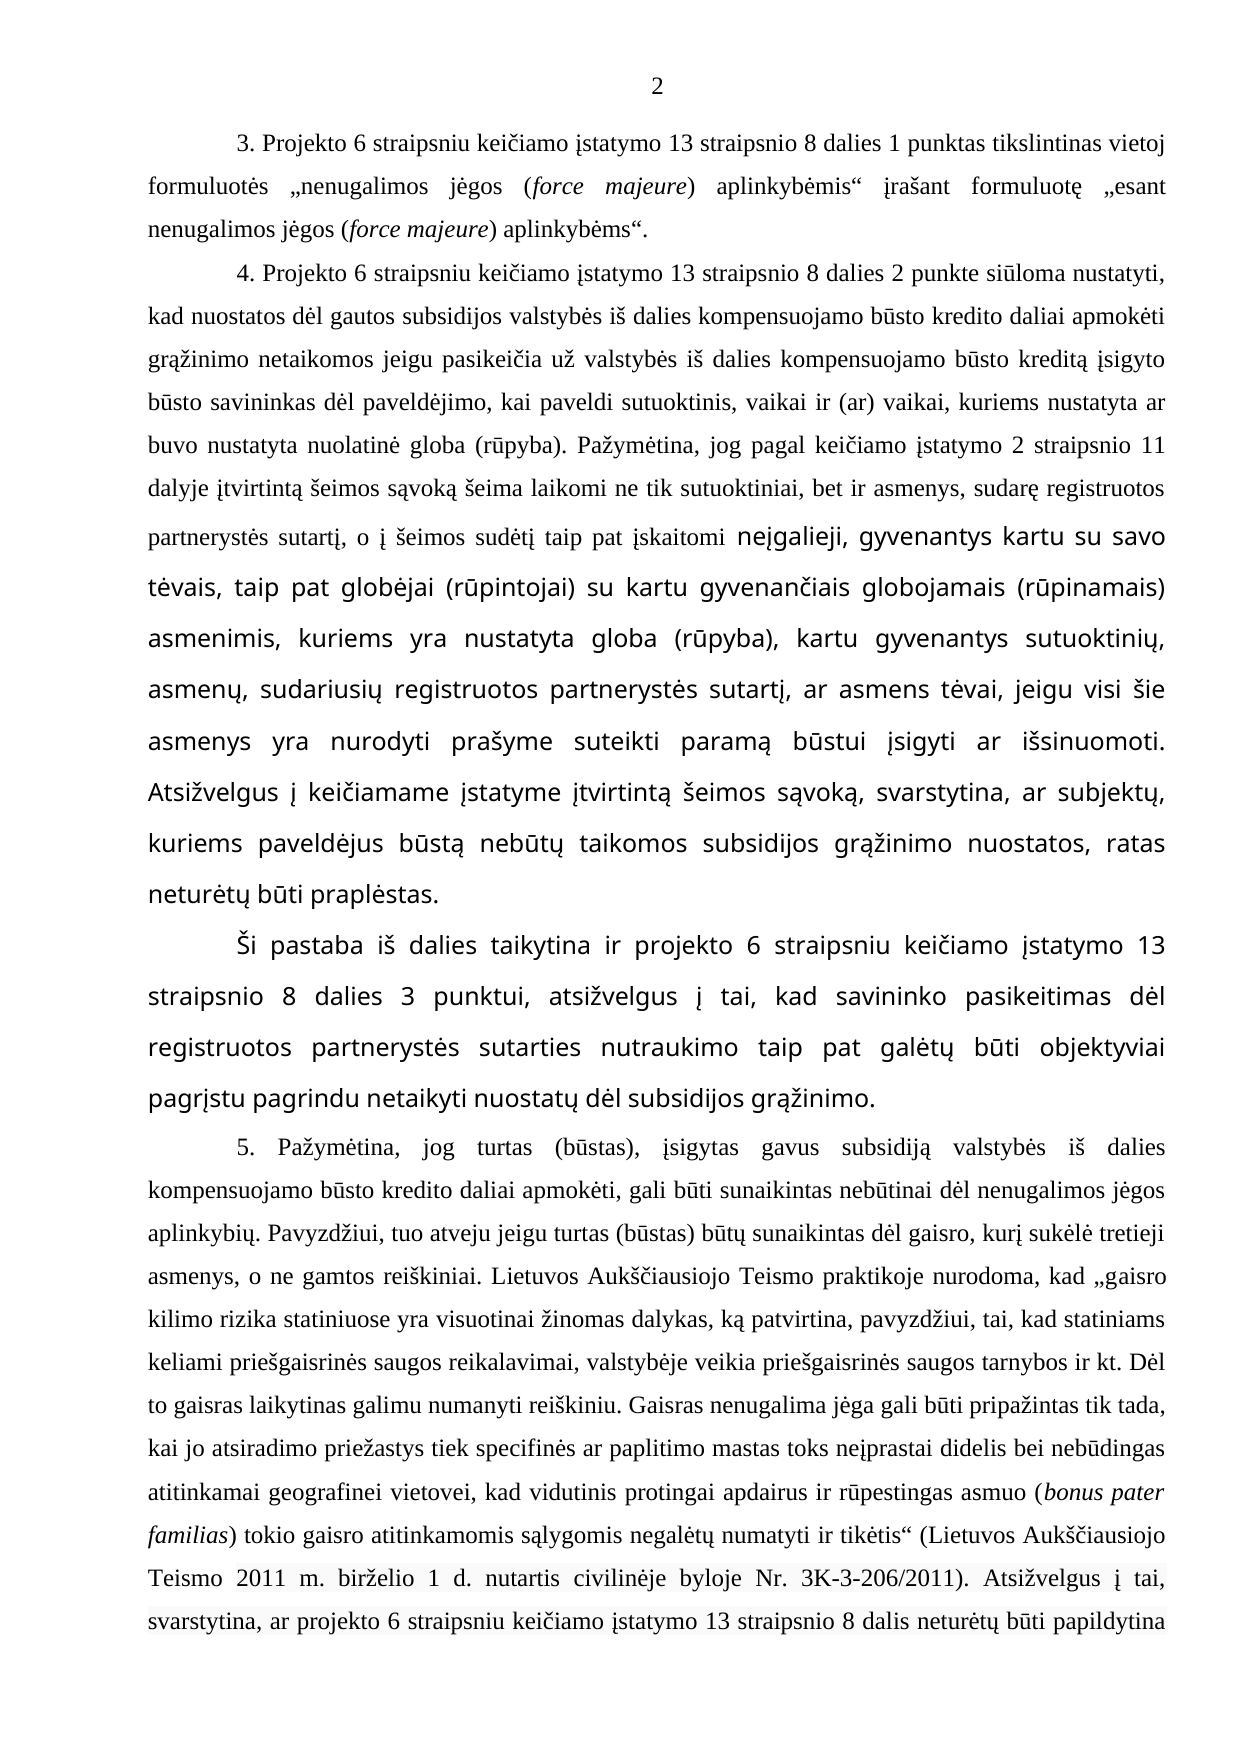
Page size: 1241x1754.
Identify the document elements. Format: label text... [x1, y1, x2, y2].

text 3. Projekto 6 straipsniu keičiamo įstatymo 13 straipsnio 8 dalies 1 punktas tikslintinas vietoj formuluotės „nenugalimos jėgos (force majeure) aplinkybėmis“ įrašant formuluotę „esant nenugalimos jėgos (force majeure) aplinkybėms“. [148, 128, 1167, 243]
text 4. Projekto 6 straipsniu keičiamo įstatymo 13 straipsnio 8 dalies 2 punkte siūloma nustatyti, kad nuostatos dėl gautos subsidijos valstybės iš dalies kompensuojamo būsto kredito daliai apmokėti grąžinimo netaikomos jeigu pasikeičia už valstybės iš dalies kompensuojamo būsto kreditą įsigyto būsto savininkas dėl paveldėjimo, kai paveldi sutuoktinis, vaikai ir (ar) vaikai, kuriems nustatyta ar buvo nustatyta nuolatinė globa (rūpyba). Pažymėtina, jog pagal keičiamo įstatymo 2 straipsnio 11 dalyje įtvirtintą šeimos sąvoką šeima laikomi ne tik sutuoktiniai, bet ir asmenys, sudarę registruotos partnerystės sutartį, o į šeimos sudėtį taip pat įskaitomi neįgalieji, gyvenantys kartu su savo tėvais, taip pat globėjai (rūpintojai) su kartu gyvenančiais globojamais (rūpinamais) asmenimis, kuriems yra nustatyta globa (rūpyba), kartu gyvenantys sutuoktinių, asmenų, sudariusių registruotos partnerystės sutartį, ar asmens tėvai, jeigu visi šie asmenys yra nurodyti prašyme suteikti paramą būstui įsigyti ar išsinuomoti. Atsižvelgus į keičiamame įstatyme įtvirtintą šeimos sąvoką, svarstytina, ar subjektų, kuriems paveldėjus būstą nebūtų taikomos subsidijos grąžinimo nuostatos, ratas neturėtų būti praplėstas. [148, 258, 1167, 910]
text Ši pastaba iš dalies taikytina ir projekto 6 straipsniu keičiamo įstatymo 13 straipsnio 8 dalies 3 punktui, atsižvelgus į tai, kad savininko pasikeitimas dėl registruotos partnerystės sutarties nutraukimo taip pat galėtų būti objektyviai pagrįstu pagrindu netaikyti nuostatų dėl subsidijos grąžinimo. [148, 927, 1167, 1114]
text 5. Pažymėtina, jog turtas (būstas), įsigytas gavus subsidiją valstybės iš dalies kompensuojamo būsto kredito daliai apmokėti, gali būti sunaikintas nebūtinai dėl nenugalimos jėgos aplinkybių. Pavyzdžiui, tuo atveju jeigu turtas (būstas) būtų sunaikintas dėl gaisro, kurį sukėlė tretieji asmenys, o ne gamtos reiškiniai. Lietuvos Aukščiausiojo Teismo praktikoje nurodoma, kad „gaisro kilimo rizika statiniuose yra visuotinai žinomas dalykas, ką patvirtina, pavyzdžiui, tai, kad statiniams keliami priešgaisrinės saugos reikalavimai, valstybėje veikia priešgaisrinės saugos tarnybos ir kt. Dėl to gaisras laikytinas galimu numanyti reiškiniu. Gaisras nenugalima jėga gali būti pripažintas tik tada, kai jo atsiradimo priežastys tiek specifinės ar paplitimo mastas toks neįprastai didelis bei nebūdingas atitinkamai geografinei vietovei, kad vidutinis protingai apdairus ir rūpestingas asmuo (bonus pater familias) tokio gaisro atitinkamomis sąlygomis negalėtų numatyti ir tikėtis“ (Lietuvos Aukščiausiojo Teismo 2011 m. birželio 1 d. nutartis civilinėje byloje Nr. 3K-3-206/2011). Atsižvelgus į tai, svarstytina, ar projekto 6 straipsniu keičiamo įstatymo 13 straipsnio 8 dalis neturėtų būti papildytina [148, 1132, 1167, 1635]
